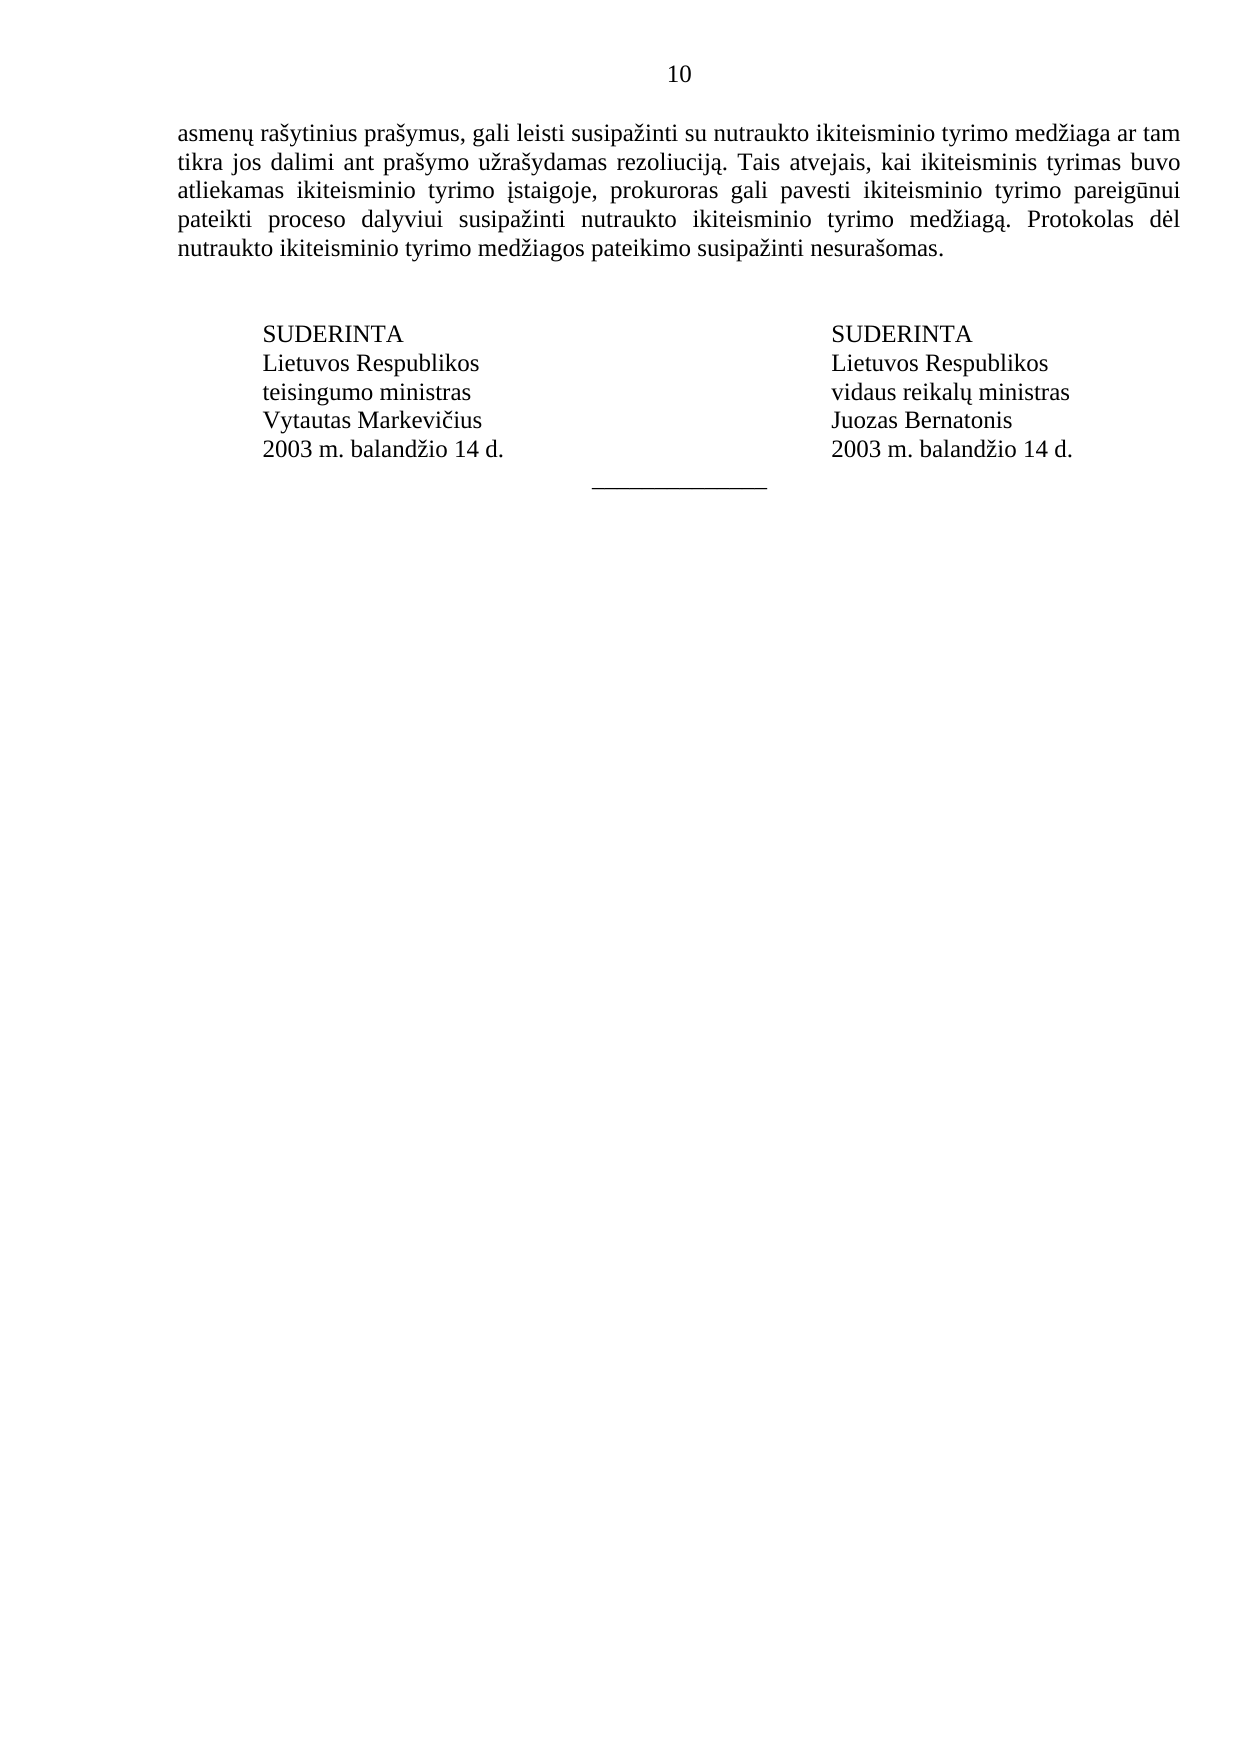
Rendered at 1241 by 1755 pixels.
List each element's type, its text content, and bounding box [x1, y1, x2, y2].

table_cell vidaus reikalų ministras [820, 377, 1204, 406]
table_cell 2003 m. balandžio 14 d. [177, 434, 820, 463]
table_header SUDERINTA [820, 319, 1204, 348]
table_cell teisingumo ministras [177, 377, 820, 406]
table_cell Lietuvos Respublikos [177, 348, 820, 377]
text ______________ [177, 463, 1181, 492]
table_cell Vytautas Markevičius [177, 406, 820, 434]
table_cell Juozas Bernatonis [820, 406, 1204, 434]
table_header SUDERINTA [177, 319, 820, 348]
table_cell 2003 m. balandžio 14 d. [820, 434, 1204, 463]
table_cell Lietuvos Respublikos [820, 348, 1204, 377]
text asmenų rašytinius prašymus, gali leisti susipažinti su nutraukto ikiteisminio tyrimo medžiaga ar tam tikra jos dalimi ant prašymo užrašydamas rezoliuciją. Tais atvejais, kai ikiteisminis tyrimas buvo atliekamas ikiteisminio tyrimo įstaigoje, prokuroras gali pavesti ikiteisminio tyrimo pareigūnui pateikti proceso dalyviui susipažinti nutraukto ikiteisminio tyrimo medžiagą. Protokolas dėl nutraukto ikiteisminio tyrimo medžiagos pateikimo susipažinti nesurašomas. [177, 118, 1181, 262]
